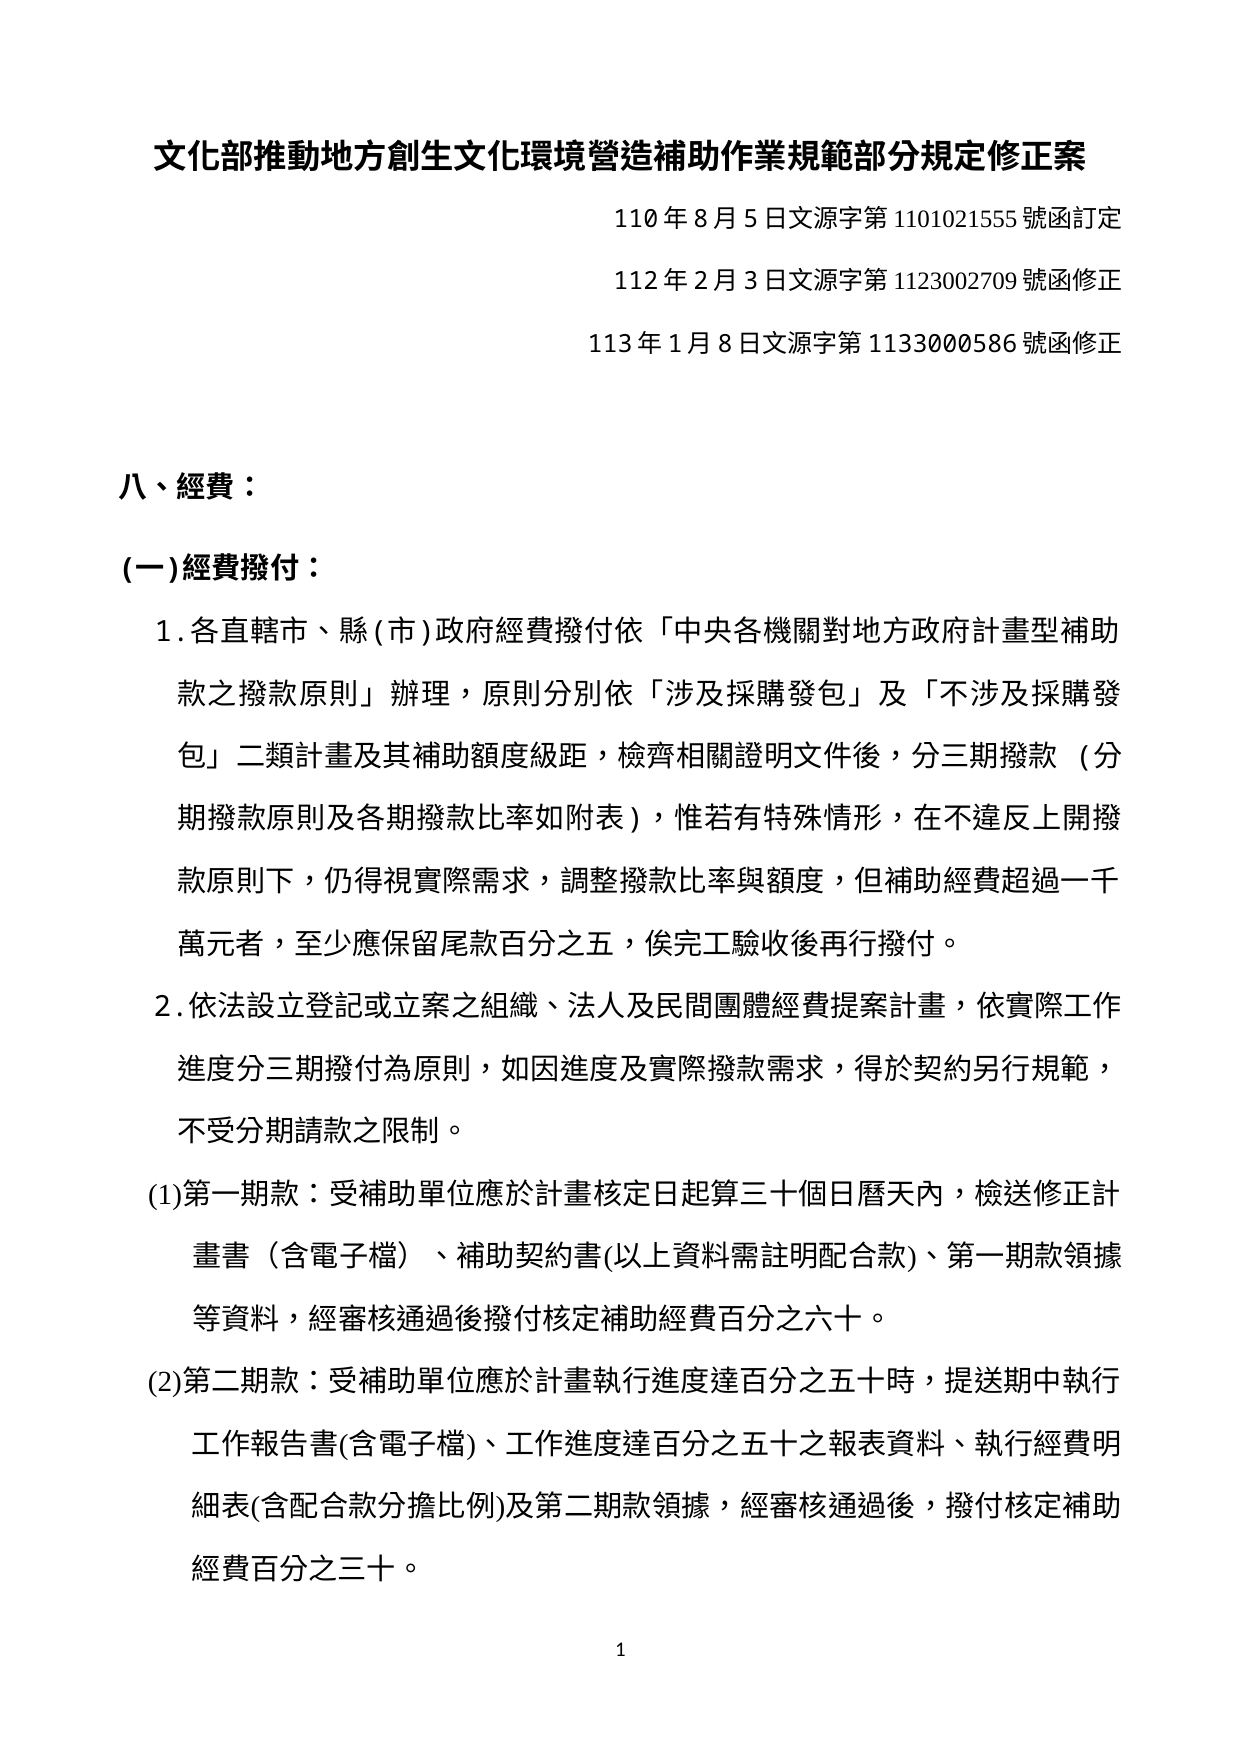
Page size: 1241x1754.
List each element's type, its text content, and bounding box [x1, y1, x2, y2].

text 1.各直轄市、縣(市)政府經費撥付依「中央各機關對地方政府計畫型補助款之撥款原則」辦理，原則分別依「涉及採購發包」及「不涉及採購發包」二類計畫及其補助額度級距，檢齊相關證明文件後，分三期撥款 (分期撥款原則及各期撥款比率如附表)，惟若有特殊情形，在不違反上開撥款原則下，仍得視實際需求，調整撥款比率與額度，但補助經費超過一千萬元者，至少應保留尾款百分之五，俟完工驗收後再行撥付。 [118, 587, 1122, 962]
text 113年1月8日文源字第1133000586號函修正 [118, 300, 1122, 362]
text 八、經費： [118, 443, 1122, 506]
text 2.依法設立登記或立案之組織、法人及民間團體經費提案計畫，依實際工作進度分三期撥付為原則，如因進度及實際撥款需求，得於契約另行規範，不受分期請款之限制。 [118, 962, 1122, 1150]
text 110年8月5日文源字第1101021555號函訂定 [118, 175, 1122, 237]
text 112年2月3日文源字第1123002709號函修正 [118, 237, 1122, 300]
text (一)經費撥付： [118, 525, 1122, 587]
text (1)第一期款：受補助單位應於計畫核定日起算三十個日曆天內，檢送修正計畫書（含電子檔）、補助契約書(以上資料需註明配合款)、第一期款領據等資料，經審核通過後撥付核定補助經費百分之六十。 [148, 1150, 1122, 1337]
text 文化部推動地方創生文化環境營造補助作業規範部分規定修正案 [118, 112, 1122, 175]
text (2)第二期款：受補助單位應於計畫執行進度達百分之五十時，提送期中執行工作報告書(含電子檔)、工作進度達百分之五十之報表資料、執行經費明細表(含配合款分擔比例)及第二期款領據，經審核通過後，撥付核定補助經費百分之三十。 [148, 1337, 1122, 1587]
